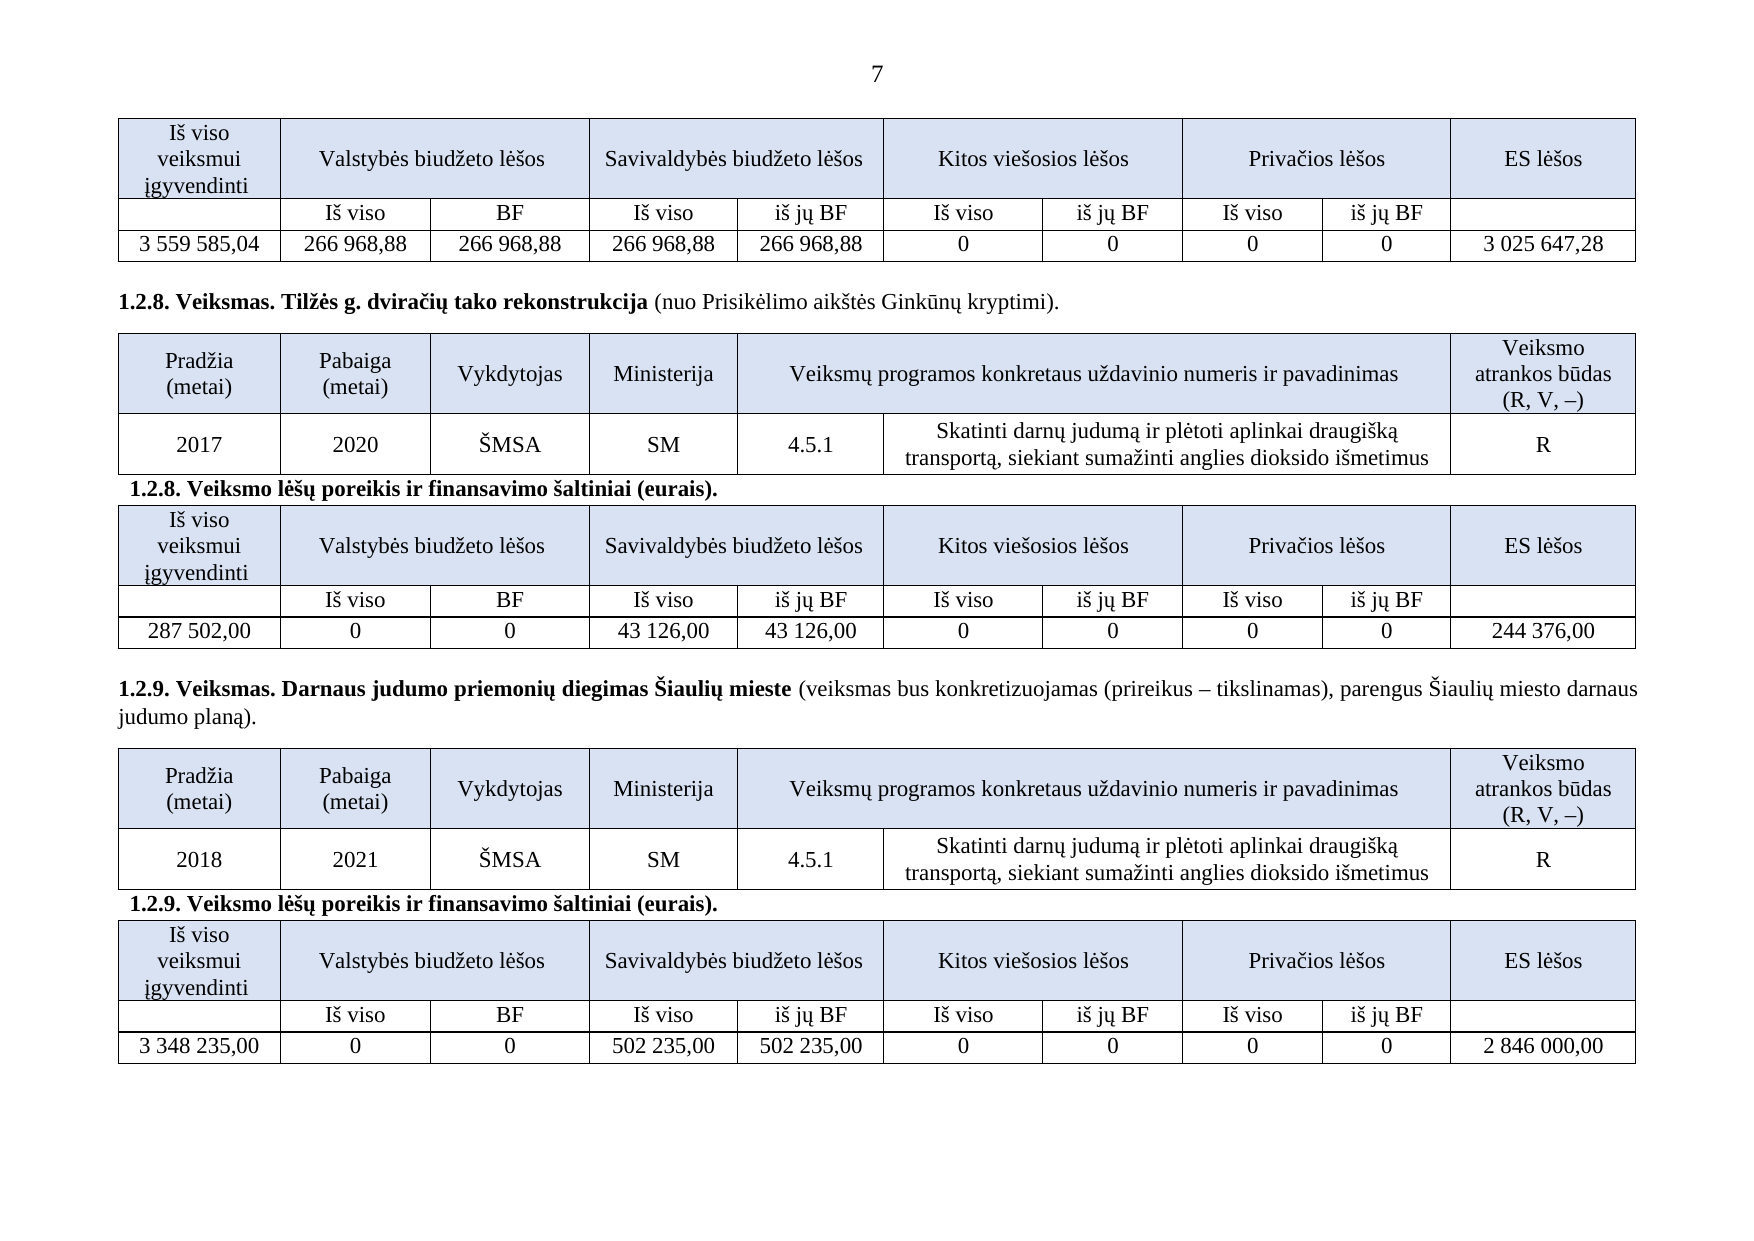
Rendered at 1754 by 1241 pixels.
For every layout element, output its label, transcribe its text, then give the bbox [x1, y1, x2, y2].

table_cell Savivaldybės biudžeto lėšos [590, 921, 883, 1000]
table_cell Iš viso [281, 1001, 430, 1031]
table_cell Skatinti darnų judumą ir plėtoti aplinkai draugišką transportą, siekiant sumažinti anglies dioksido išmetimus [884, 829, 1450, 889]
table_header Veiksmų programos konkretaus uždavinio numeris ir pavadinimas [738, 334, 1450, 413]
table_cell SM [590, 829, 737, 889]
table_cell 43 126,00 [590, 618, 737, 648]
table_cell Valstybės biudžeto lėšos [281, 506, 589, 585]
table_cell iš jų BF [738, 586, 883, 616]
table_cell 502 235,00 [738, 1033, 883, 1063]
table_cell Iš viso [281, 586, 430, 616]
table_cell Iš viso veiksmui įgyvendinti [119, 921, 280, 1000]
table_header Pradžia (metai) [119, 334, 280, 413]
table_cell 0 [1043, 1033, 1182, 1063]
table_cell Iš viso [590, 199, 737, 229]
table_cell 0 [1043, 231, 1182, 261]
table_cell 0 [884, 1033, 1042, 1063]
table_cell 266 968,88 [431, 231, 589, 261]
table_cell 287 502,00 [119, 618, 280, 648]
table_header Pradžia (metai) [119, 749, 280, 828]
table_cell [1451, 586, 1635, 616]
table_cell Iš viso veiksmui įgyvendinti [119, 506, 280, 585]
table_cell 0 [884, 618, 1042, 648]
table_cell 0 [1183, 231, 1322, 261]
table_cell Skatinti darnų judumą ir plėtoti aplinkai draugišką transportą, siekiant sumažinti anglies dioksido išmetimus [884, 414, 1450, 474]
table_cell Iš viso [1183, 586, 1322, 616]
table_cell 0 [1183, 1033, 1322, 1063]
table_cell Privačios lėšos [1183, 921, 1450, 1000]
table_cell 3 559 585,04 [119, 231, 280, 261]
table_cell 0 [1323, 231, 1450, 261]
table_cell 1.2.9. Veiksmo lėšų poreikis ir finansavimo šaltiniai (eurais). [118, 890, 1636, 920]
table_cell 3 025 647,28 [1451, 231, 1635, 261]
table_cell 43 126,00 [738, 618, 883, 648]
table_cell Kitos viešosios lėšos [884, 506, 1182, 585]
table_cell BF [431, 1001, 589, 1031]
table_cell 2020 [281, 414, 430, 474]
table_cell 0 [884, 231, 1042, 261]
table_cell Iš viso [590, 586, 737, 616]
table_cell 0 [281, 618, 430, 648]
table_cell ES lėšos [1451, 119, 1635, 198]
table_header Vykdytojas [431, 334, 589, 413]
table_cell 0 [1043, 618, 1182, 648]
table_cell iš jų BF [738, 1001, 883, 1031]
table_cell [119, 586, 280, 616]
table_cell ES lėšos [1451, 921, 1635, 1000]
table_cell Kitos viešosios lėšos [884, 119, 1182, 198]
table_cell iš jų BF [1323, 586, 1450, 616]
table_cell R [1451, 829, 1635, 889]
table_cell Privačios lėšos [1183, 506, 1450, 585]
text 1.2.9. Veiksmas. Darnaus judumo priemonių diegimas Šiaulių mieste (veiksmas bus konkretizuojamas (prireikus – tikslinamas), parengus Šiaulių miesto darnaus judumo planą). [118, 675, 1639, 729]
table_cell BF [431, 199, 589, 229]
table_cell 2021 [281, 829, 430, 889]
table_cell 244 376,00 [1451, 618, 1635, 648]
table_header Ministerija [590, 749, 737, 828]
table_header Pabaiga (metai) [281, 334, 430, 413]
table_cell R [1451, 414, 1635, 474]
table_cell Kitos viešosios lėšos [884, 921, 1182, 1000]
table_cell ŠMSA [431, 829, 589, 889]
table_cell 3 348 235,00 [119, 1033, 280, 1063]
table_cell Savivaldybės biudžeto lėšos [590, 119, 883, 198]
table_cell 0 [1323, 1033, 1450, 1063]
table_cell 2 846 000,00 [1451, 1033, 1635, 1063]
table_cell ŠMSA [431, 414, 589, 474]
table_cell Iš viso [884, 586, 1042, 616]
table_cell SM [590, 414, 737, 474]
table_cell ES lėšos [1451, 506, 1635, 585]
table_cell [119, 199, 280, 229]
table_cell Iš viso [884, 1001, 1042, 1031]
table_cell 0 [1323, 618, 1450, 648]
table_cell 0 [1183, 618, 1322, 648]
table_cell 0 [281, 1033, 430, 1063]
table_cell 266 968,88 [590, 231, 737, 261]
table_cell 2018 [119, 829, 280, 889]
table_cell iš jų BF [1323, 199, 1450, 229]
table_cell 0 [431, 618, 589, 648]
table_cell [1451, 199, 1635, 229]
table_cell iš jų BF [1043, 199, 1182, 229]
table_cell Valstybės biudžeto lėšos [281, 119, 589, 198]
table_header Veiksmo atrankos būdas (R, V, –) [1451, 749, 1635, 828]
table_cell 266 968,88 [281, 231, 430, 261]
table_cell 0 [431, 1033, 589, 1063]
table_cell Iš viso [281, 199, 430, 229]
table_cell 4.5.1 [738, 829, 883, 889]
table_cell Savivaldybės biudžeto lėšos [590, 506, 883, 585]
table_header Veiksmo atrankos būdas (R, V, –) [1451, 334, 1635, 413]
table_cell iš jų BF [1043, 586, 1182, 616]
table_header Veiksmų programos konkretaus uždavinio numeris ir pavadinimas [738, 749, 1450, 828]
table_cell Iš viso [590, 1001, 737, 1031]
table_cell iš jų BF [1043, 1001, 1182, 1031]
table_cell iš jų BF [1323, 1001, 1450, 1031]
table_cell iš jų BF [738, 199, 883, 229]
table_header Pabaiga (metai) [281, 749, 430, 828]
table_cell [119, 1001, 280, 1031]
table_cell Iš viso [1183, 199, 1322, 229]
table_cell BF [431, 586, 589, 616]
table_cell Iš viso [884, 199, 1042, 229]
table_cell [1451, 1001, 1635, 1031]
table_cell Iš viso [1183, 1001, 1322, 1031]
table_cell 502 235,00 [590, 1033, 737, 1063]
text 1.2.8. Veiksmas. Tilžės g. dviračių tako rekonstrukcija (nuo Prisikėlimo aikštės Ginkūnų kryptimi). [118, 288, 1639, 314]
table_cell 2017 [119, 414, 280, 474]
table_header Ministerija [590, 334, 737, 413]
table_cell Iš viso veiksmui įgyvendinti [119, 119, 280, 198]
table_cell Valstybės biudžeto lėšos [281, 921, 589, 1000]
table_cell Privačios lėšos [1183, 119, 1450, 198]
table_cell 4.5.1 [738, 414, 883, 474]
table_header Vykdytojas [431, 749, 589, 828]
table_cell 266 968,88 [738, 231, 883, 261]
table_cell 1.2.8. Veiksmo lėšų poreikis ir finansavimo šaltiniai (eurais). [118, 475, 1636, 505]
